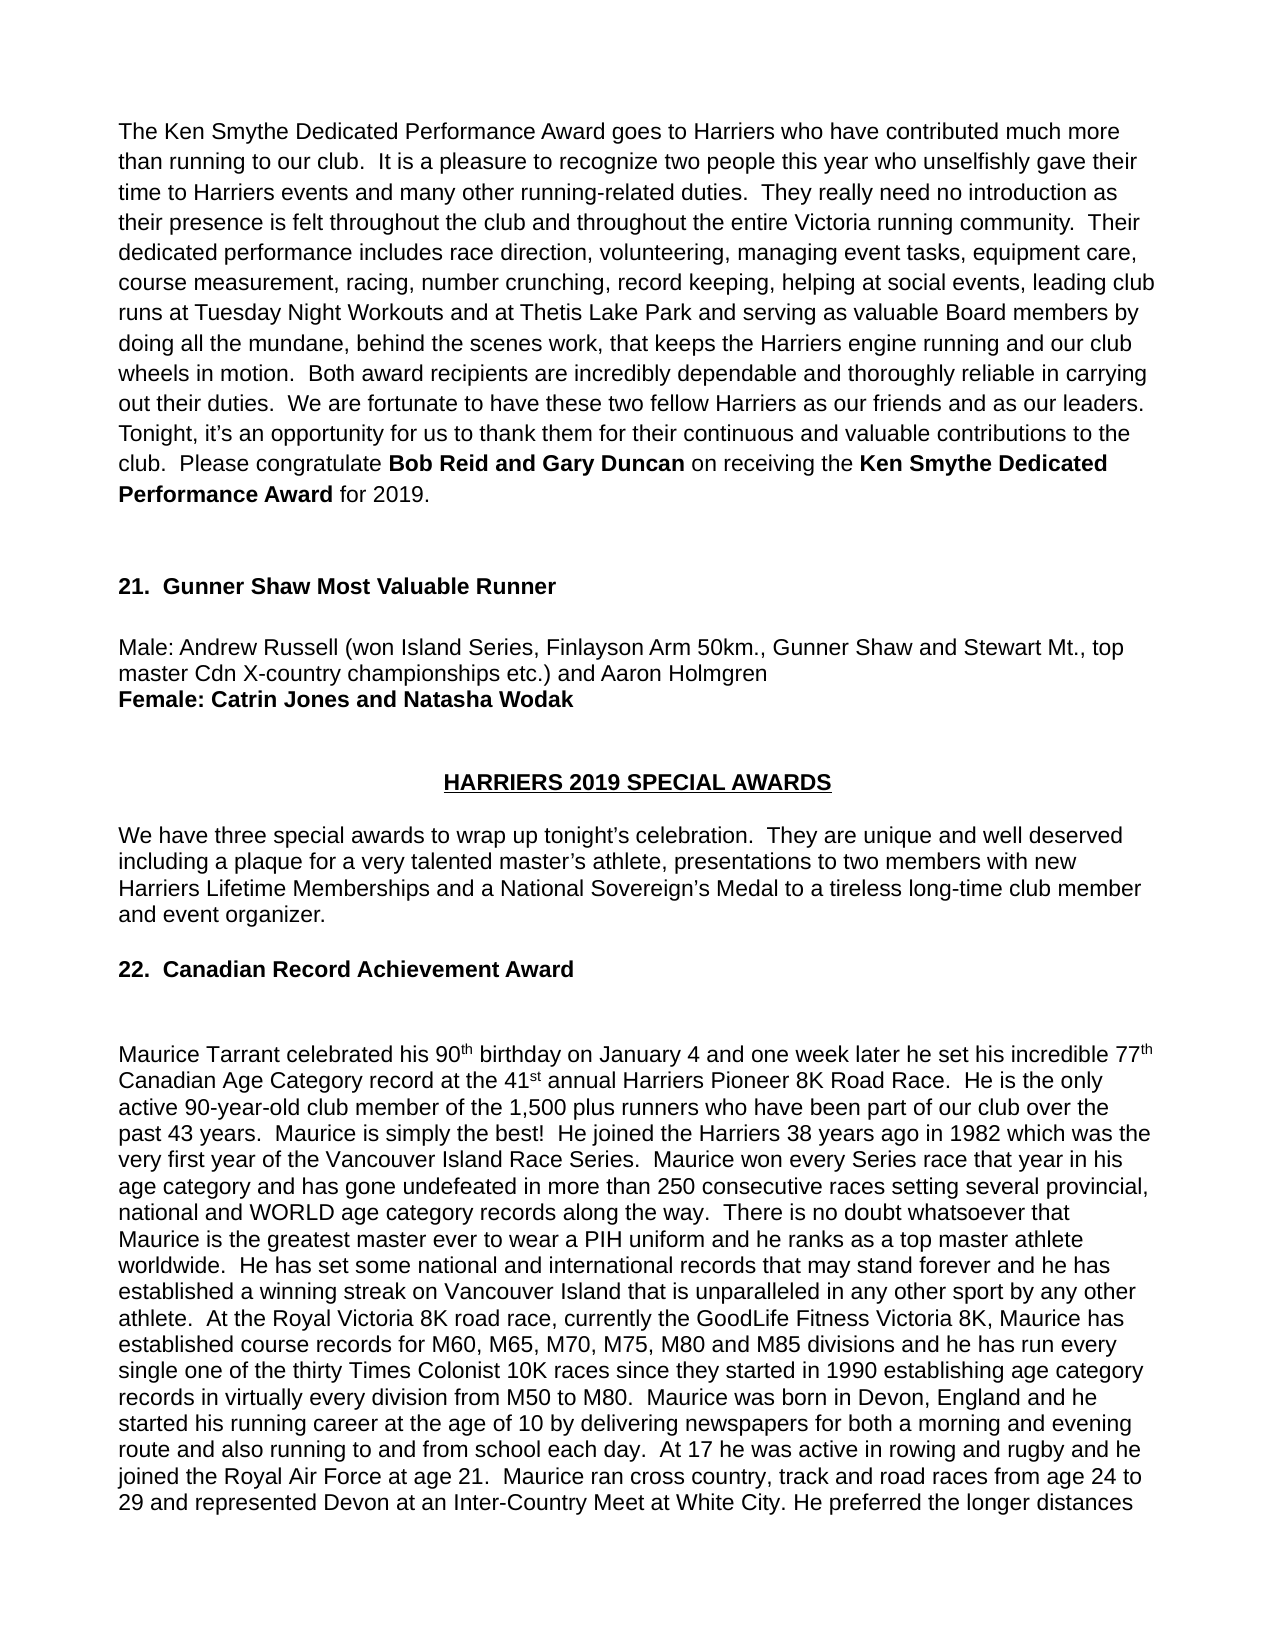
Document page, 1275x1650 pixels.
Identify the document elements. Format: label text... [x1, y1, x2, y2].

text Male: Andrew Russell (won Island Series, Finlayson Arm 50km., Gunner Shaw and Stewart Mt., top master Cdn X-country championships etc.) and Aaron Holmgren [118, 633, 1157, 686]
text 21. Gunner Shaw Most Valuable Runner [118, 573, 1157, 599]
text We have three special awards to wrap up tonight’s celebration. They are unique and well deserved including a plaque for a very talented master’s athlete, presentations to two members with new Harriers Lifetime Memberships and a National Sovereign’s Medal to a tireless long-time club member and event organizer. [118, 822, 1157, 927]
text Maurice Tarrant celebrated his 90th birthday on January 4 and one week later he set his incredible 77th Canadian Age Category record at the 41st annual Harriers Pioneer 8K Road Race. He is the only active 90-year-old club member of the 1,500 plus runners who have been part of our club over the past 43 years. Maurice is simply the best! He joined the Harriers 38 years ago in 1982 which was the very first year of the Vancouver Island Race Series. Maurice won every Series race that year in his age category and has gone undefeated in more than 250 consecutive races setting several provincial, national and WORLD age category records along the way. There is no doubt whatsoever that Maurice is the greatest master ever to wear a PIH uniform and he ranks as a top master athlete worldwide. He has set some national and international records that may stand forever and he has established a winning streak on Vancouver Island that is unparalleled in any other sport by any other athlete. At the Royal Victoria 8K road race, currently the GoodLife Fitness Victoria 8K, Maurice has established course records for M60, M65, M70, M75, M80 and M85 divisions and he has run every single one of the thirty Times Colonist 10K races since they started in 1990 establishing age category records in virtually every division from M50 to M80. Maurice was born in Devon, England and he started his running career at the age of 10 by delivering newspapers for both a morning and evening route and also running to and from school each day. At 17 he was active in rowing and rugby and he joined the Royal Air Force at age 21. Maurice ran cross country, track and road races from age 24 to 29 and represented Devon at an Inter-Country Meet at White City. He preferred the longer distances [118, 1041, 1157, 1515]
text 22. Canadian Record Achievement Award [118, 956, 1157, 983]
text HARRIERS 2019 SPECIAL AWARDS [118, 769, 1157, 795]
text The Ken Smythe Dedicated Performance Award goes to Harriers who have contributed much more than running to our club. It is a pleasure to recognize two people this year who unselfishly gave their time to Harriers events and many other running-related duties. They really need no introduction as their presence is felt throughout the club and throughout the entire Victoria running community. Their dedicated performance includes race direction, volunteering, managing event tasks, equipment care, course measurement, racing, number crunching, record keeping, helping at social events, leading club runs at Tuesday Night Workouts and at Thetis Lake Park and serving as valuable Board members by doing all the mundane, behind the scenes work, that keeps the Harriers engine running and our club wheels in motion. Both award recipients are incredibly dependable and thoroughly reliable in carrying out their duties. We are fortunate to have these two fellow Harriers as our friends and as our leaders. Tonight, it’s an opportunity for us to thank them for their continuous and valuable contributions to the club. Please congratulate Bob Reid and Gary Duncan on receiving the Ken Smythe Dedicated Performance Award for 2019. [118, 118, 1157, 507]
text Female: Catrin Jones and Natasha Wodak [118, 686, 1157, 712]
